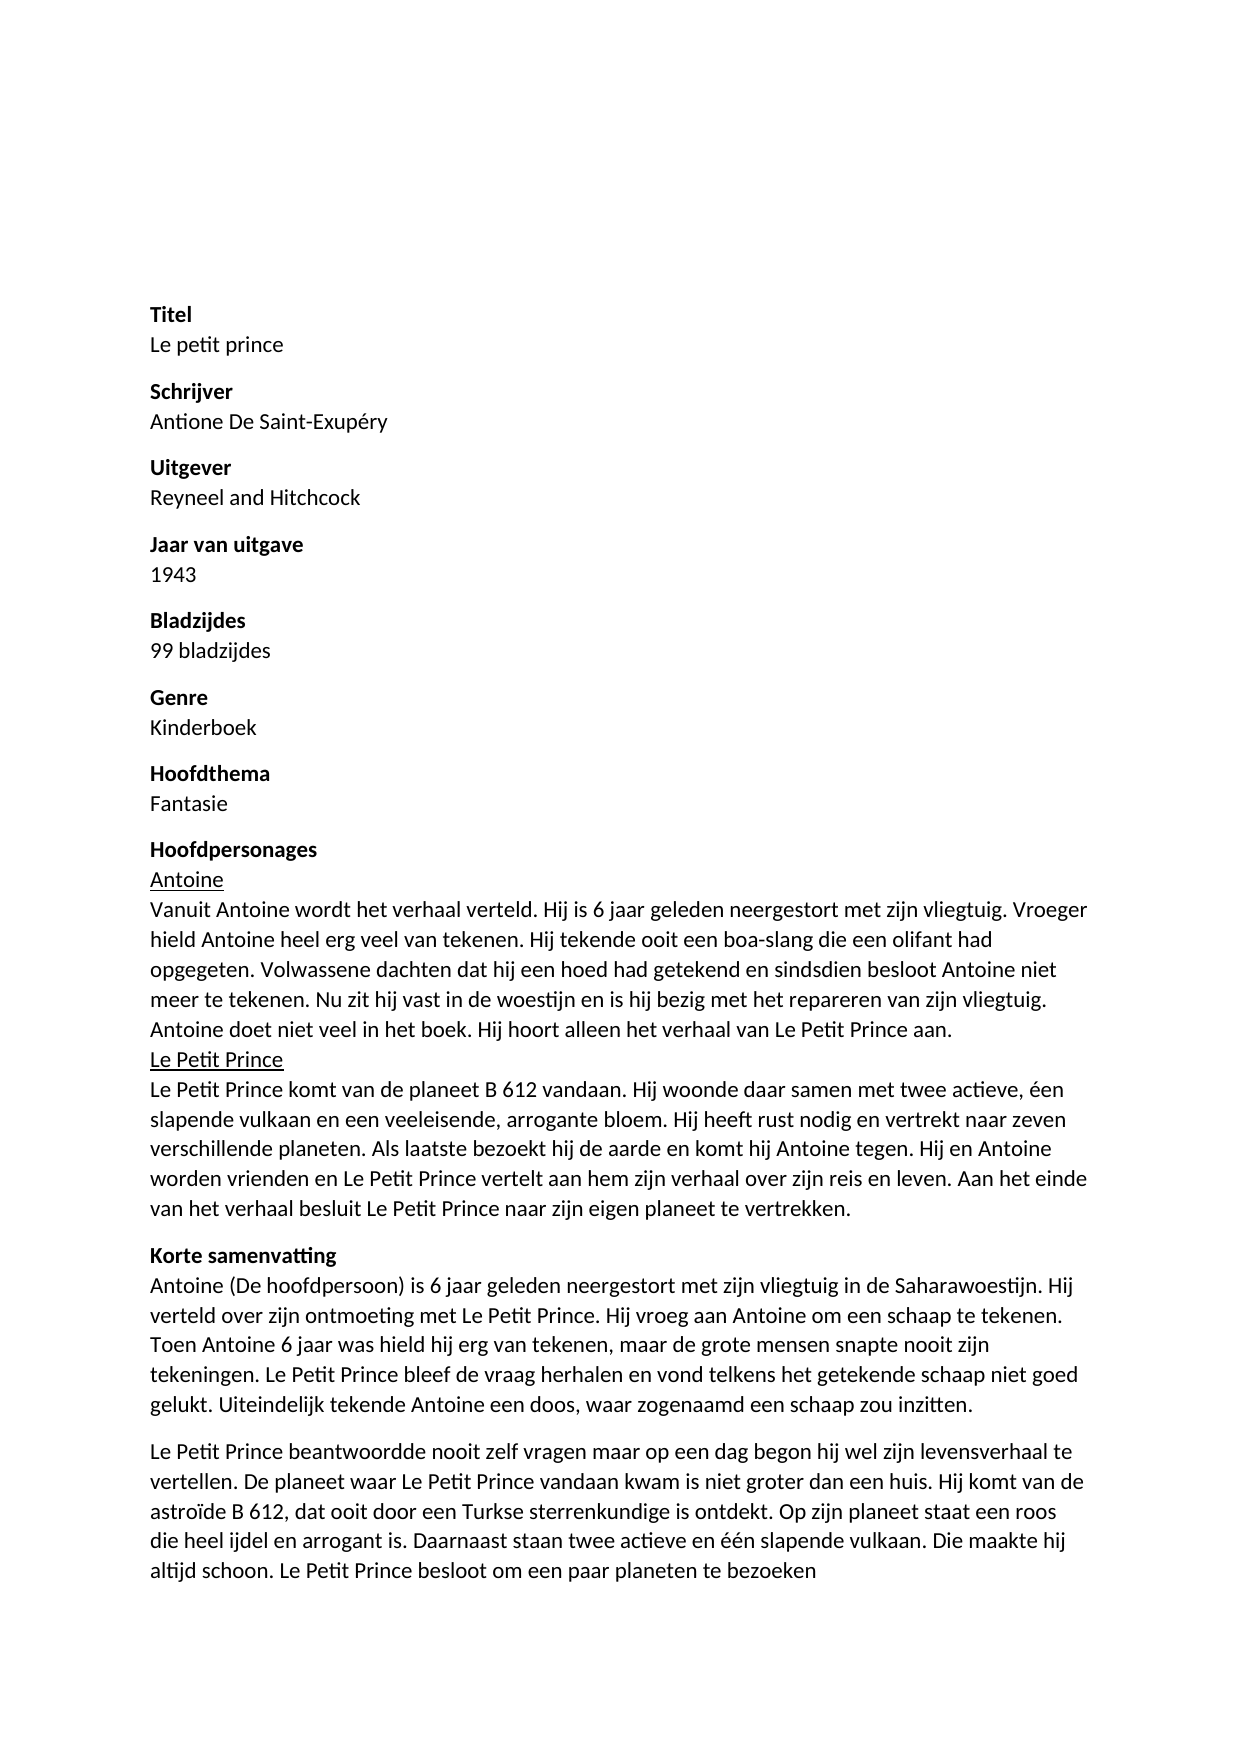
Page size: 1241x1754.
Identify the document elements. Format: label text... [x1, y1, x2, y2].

text Le Petit Prince beantwoordde nooit zelf vragen maar op een dag begon hij wel zijn levensverhaal te vertellen. De planeet waar Le Petit Prince vandaan kwam is niet groter dan een huis. Hij komt van de astroïde B 612, dat ooit door een Turkse sterrenkundige is ontdekt. Op zijn planeet staat een roos die heel ijdel en arrogant is. Daarnaast staan twee actieve en één slapende vulkaan. Die maakte hij altijd schoon. Le Petit Prince besloot om een paar planeten te bezoeken [150, 1437, 1090, 1584]
text Genre Kinderboek [150, 683, 1090, 741]
text Schrijver Antione De Saint-Exupéry [150, 377, 1090, 435]
text Hoofdthema Fantasie [150, 759, 1090, 817]
text Korte samenvatting Antoine (De hoofdpersoon) is 6 jaar geleden neergestort met zijn vliegtuig in de Saharawoestijn. Hij verteld over zijn ontmoeting met Le Petit Prince. Hij vroeg aan Antoine om een schaap te tekenen. Toen Antoine 6 jaar was hield hij erg van tekenen, maar de grote mensen snapte nooit zijn tekeningen. Le Petit Prince bleef de vraag herhalen en vond telkens het getekende schaap niet goed gelukt. Uiteindelijk tekende Antoine een doos, waar zogenaamd een schaap zou inzitten. [150, 1241, 1090, 1418]
text Uitgever Reyneel and Hitchcock [150, 453, 1090, 511]
text Jaar van uitgave 1943 [150, 530, 1090, 588]
text Titel Le petit prince [150, 300, 1090, 358]
text Hoofdpersonages Antoine Vanuit Antoine wordt het verhaal verteld. Hij is 6 jaar geleden neergestort met zijn vliegtuig. Vroeger hield Antoine heel erg veel van tekenen. Hij tekende ooit een boa-slang die een olifant had opgegeten. Volwassene dachten dat hij een hoed had getekend en sindsdien besloot Antoine niet meer te tekenen. Nu zit hij vast in de woestijn en is hij bezig met het repareren van zijn vliegtuig. Antoine doet niet veel in het boek. Hij hoort alleen het verhaal van Le Petit Prince aan. Le Petit Prince Le Petit Prince komt van de planeet B 612 vandaan. Hij woonde daar samen met twee actieve, éen slapende vulkaan en een veeleisende, arrogante bloem. Hij heeft rust nodig en vertrekt naar zeven verschillende planeten. Als laatste bezoekt hij de aarde en komt hij Antoine tegen. Hij en Antoine worden vrienden en Le Petit Prince vertelt aan hem zijn verhaal over zijn reis en leven. Aan het einde van het verhaal besluit Le Petit Prince naar zijn eigen planeet te vertrekken. [150, 836, 1090, 1222]
text Bladzijdes 99 bladzijdes [150, 606, 1090, 664]
